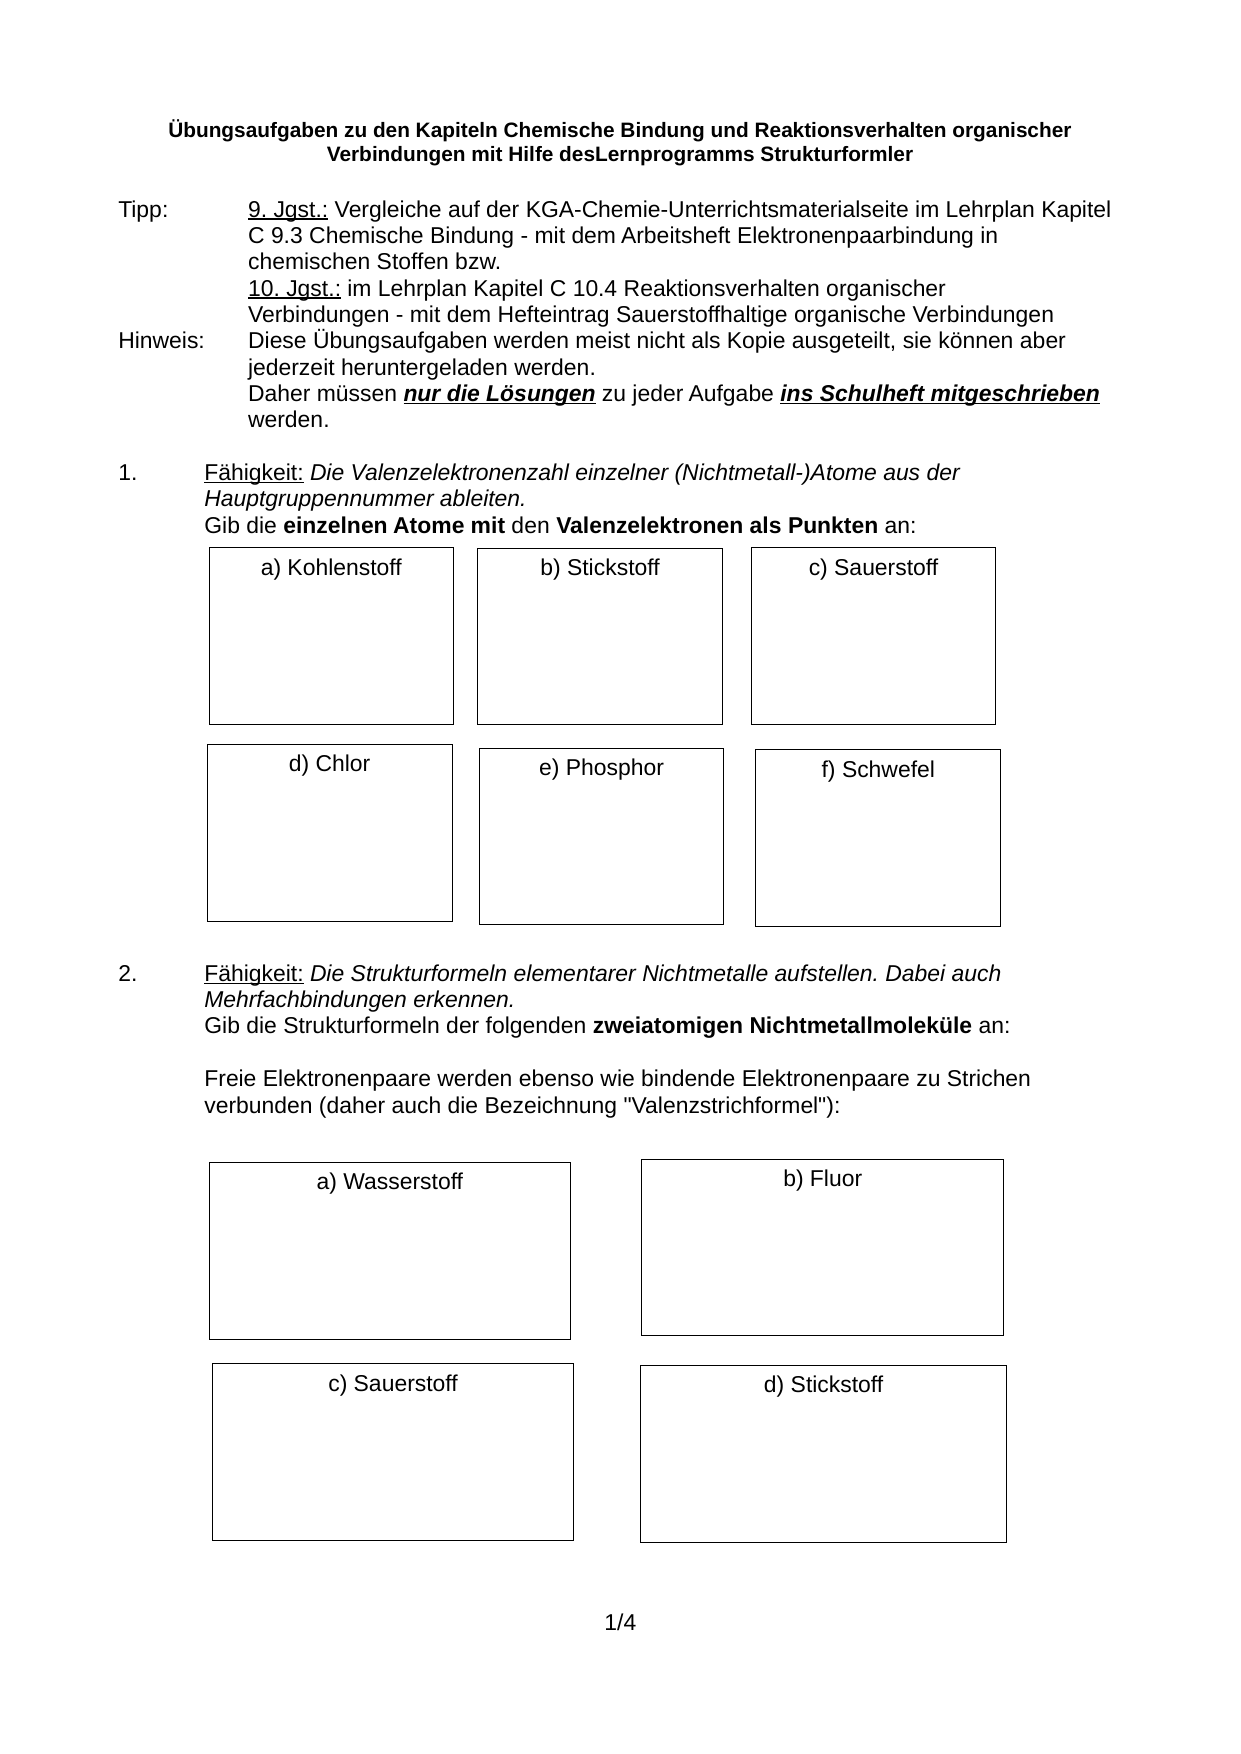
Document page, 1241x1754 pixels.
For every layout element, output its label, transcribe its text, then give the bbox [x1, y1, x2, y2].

text Gib die einzelnen Atome mit den Valenzelektronen als Punkten an: [118, 512, 1122, 538]
text Gib die Strukturformeln der folgenden zweiatomigen Nichtmetallmoleküle an: [118, 1012, 1122, 1039]
text Tipp: 9. Jgst.: Vergleiche auf der KGA-Chemie-Unterrichtsmaterialseite im Lehrplan Kapitel C 9.3 Chemische Bindung - mit dem Arbeitsheft Elektronenpaarbindung in chemischen Stoffen bzw. [118, 196, 1122, 274]
text 1. Fähigkeit: Die Valenzelektronenzahl einzelner (Nichtmetall-)Atome aus der Hauptgruppennummer ableiten. [118, 459, 1122, 512]
text Freie Elektronenpaare werden ebenso wie bindende Elektronenpaare zu Strichen [118, 1065, 1122, 1092]
text verbunden (daher auch die Bezeichnung "Valenzstrichformel"): [118, 1092, 1122, 1118]
text 10. Jgst.: im Lehrplan Kapitel C 10.4 Reaktionsverhalten organischer Verbindungen - mit dem Hefteintrag Sauerstoffhaltige organische Verbindungen [118, 274, 1122, 327]
text 2. Fähigkeit: Die Strukturformeln elementarer Nichtmetalle aufstellen. Dabei auch Mehrfachbindungen erkennen. [118, 960, 1122, 1012]
text Daher müssen nur die Lösungen zu jeder Aufgabe ins Schulheft mitgeschrieben werden. [118, 380, 1122, 433]
text Hinweis: Diese Übungsaufgaben werden meist nicht als Kopie ausgeteilt, sie können aber jederzeit heruntergeladen werden. [118, 327, 1122, 380]
